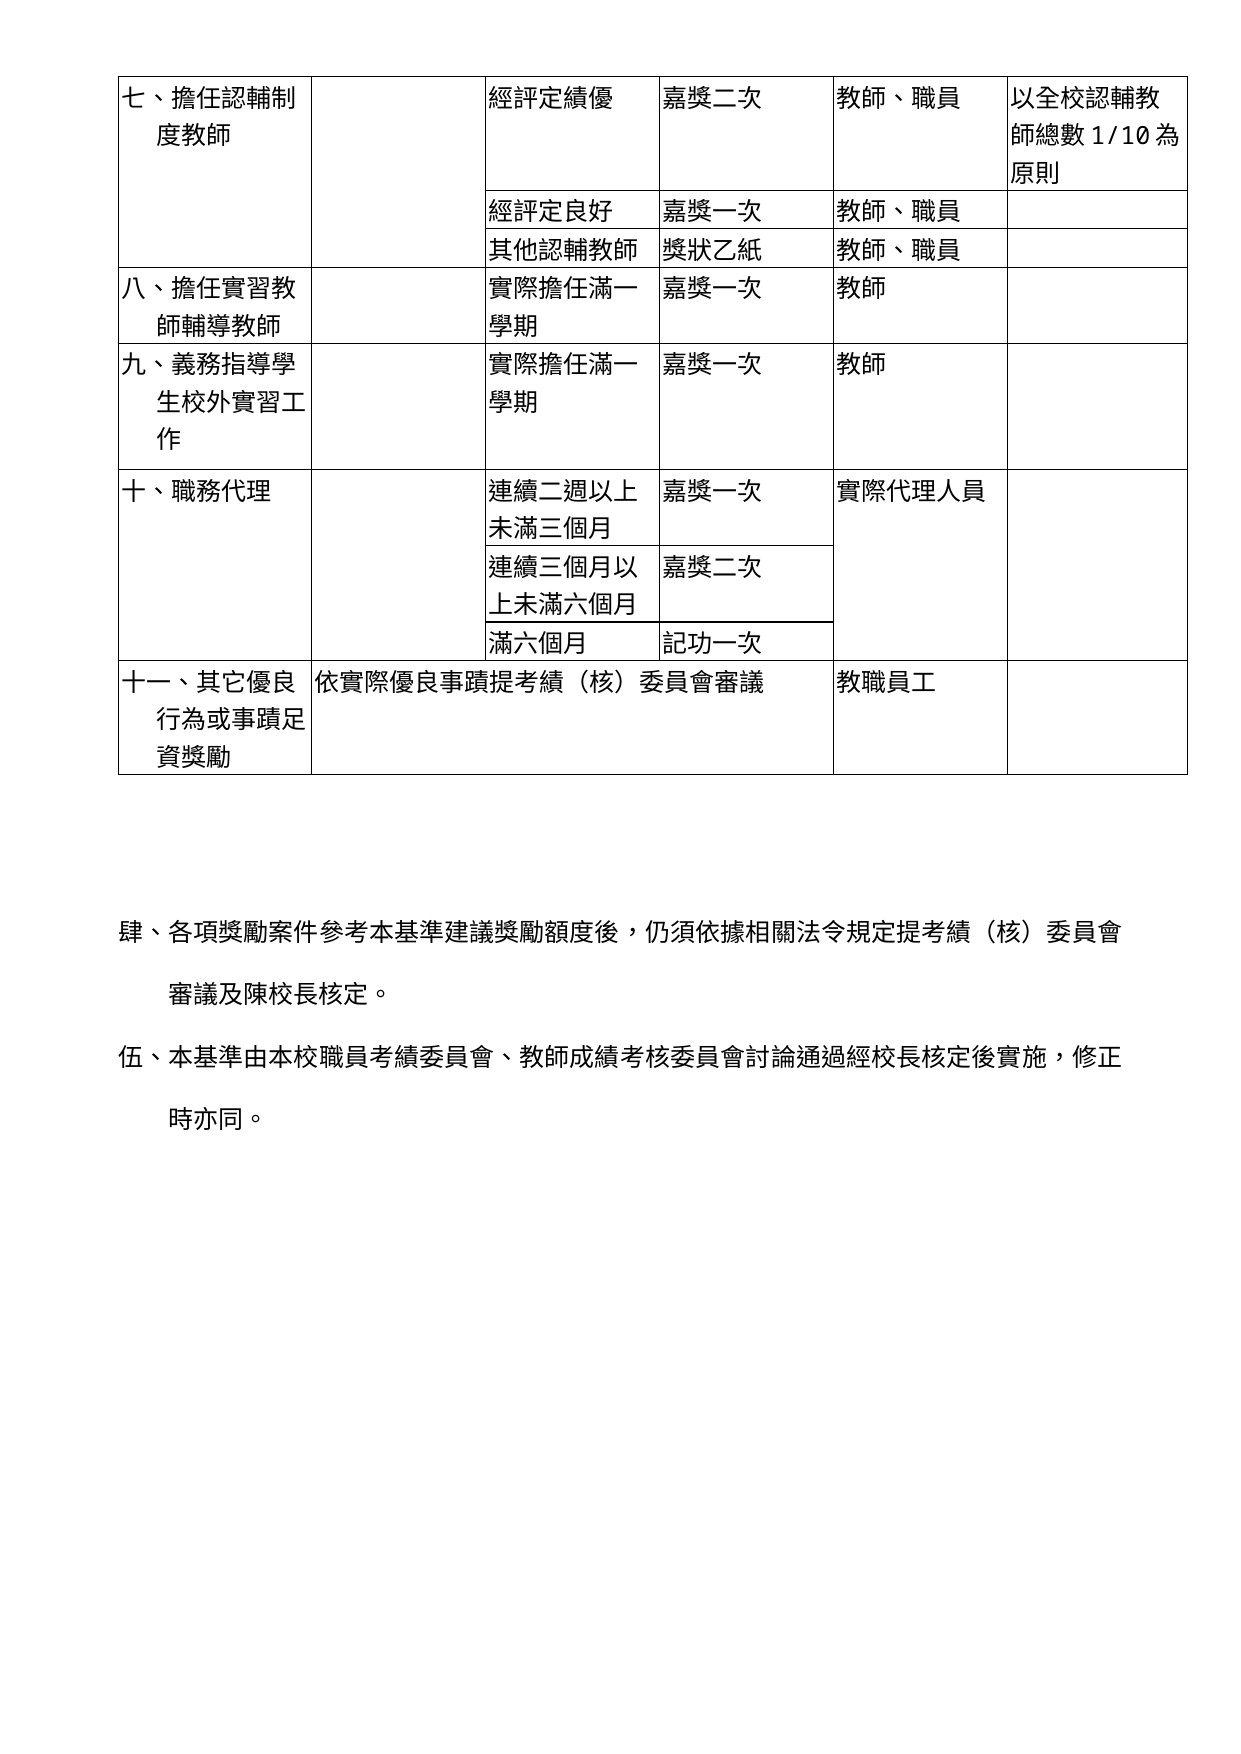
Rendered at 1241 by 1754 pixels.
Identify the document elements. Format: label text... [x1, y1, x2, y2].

table_cell 經評定良好 [486, 191, 659, 228]
table_cell [1008, 661, 1187, 773]
table_cell [312, 344, 485, 469]
table_cell 滿六個月 [486, 623, 659, 660]
table_cell 實際擔任滿一學期 [486, 268, 659, 343]
table_cell [1008, 268, 1187, 343]
table_cell [1008, 470, 1187, 660]
table_cell 以全校認輔教師總數1/10為原則 [1008, 77, 1187, 190]
table_cell 教師、職員 [834, 191, 1007, 228]
table_cell 嘉獎一次 [660, 191, 833, 228]
table_cell [312, 470, 485, 660]
table_cell [1008, 229, 1187, 267]
table_cell 七、擔任認輔制度教師 [119, 77, 311, 267]
table_cell [312, 268, 485, 343]
table_cell 獎狀乙紙 [660, 229, 833, 267]
text 伍、本基準由本校職員考績委員會、教師成績考核委員會討論通過經校長核定後實施，修正時亦同。 [118, 1014, 1122, 1139]
table_cell 其他認輔教師 [486, 229, 659, 267]
table_cell 嘉獎一次 [660, 470, 833, 545]
table_cell [312, 77, 485, 267]
table_cell 嘉獎一次 [660, 268, 833, 343]
table_cell 連續二週以上未滿三個月 [486, 470, 659, 545]
table_cell 教師、職員 [834, 77, 1007, 190]
table_cell 實際擔任滿一學期 [486, 344, 659, 469]
table_cell 嘉獎二次 [660, 546, 833, 621]
table_cell 九、義務指導學生校外實習工作 [119, 344, 311, 469]
table_cell 教師 [834, 344, 1007, 469]
table_cell 嘉獎二次 [660, 77, 833, 190]
table_cell 教師、職員 [834, 229, 1007, 267]
table_cell 教職員工 [834, 661, 1007, 773]
table_cell 實際代理人員 [834, 470, 1007, 660]
table_cell 依實際優良事蹟提考績（核）委員會審議 [312, 661, 833, 773]
table_cell 十、職務代理 [119, 470, 311, 660]
table_cell 記功一次 [660, 623, 833, 660]
table_cell [1008, 344, 1187, 469]
table_cell 連續三個月以上未滿六個月 [486, 546, 659, 621]
table_cell 八、擔任實習教師輔導教師 [119, 268, 311, 343]
table_cell 十一、其它優良行為或事蹟足資獎勵 [119, 661, 311, 773]
table_cell 教師 [834, 268, 1007, 343]
text 肆、各項獎勵案件參考本基準建議獎勵額度後，仍須依據相關法令規定提考績（核）委員會審議及陳校長核定。 [118, 889, 1122, 1014]
table_cell 經評定績優 [486, 77, 659, 190]
table_cell [1008, 191, 1187, 228]
table_cell 嘉獎一次 [660, 344, 833, 469]
